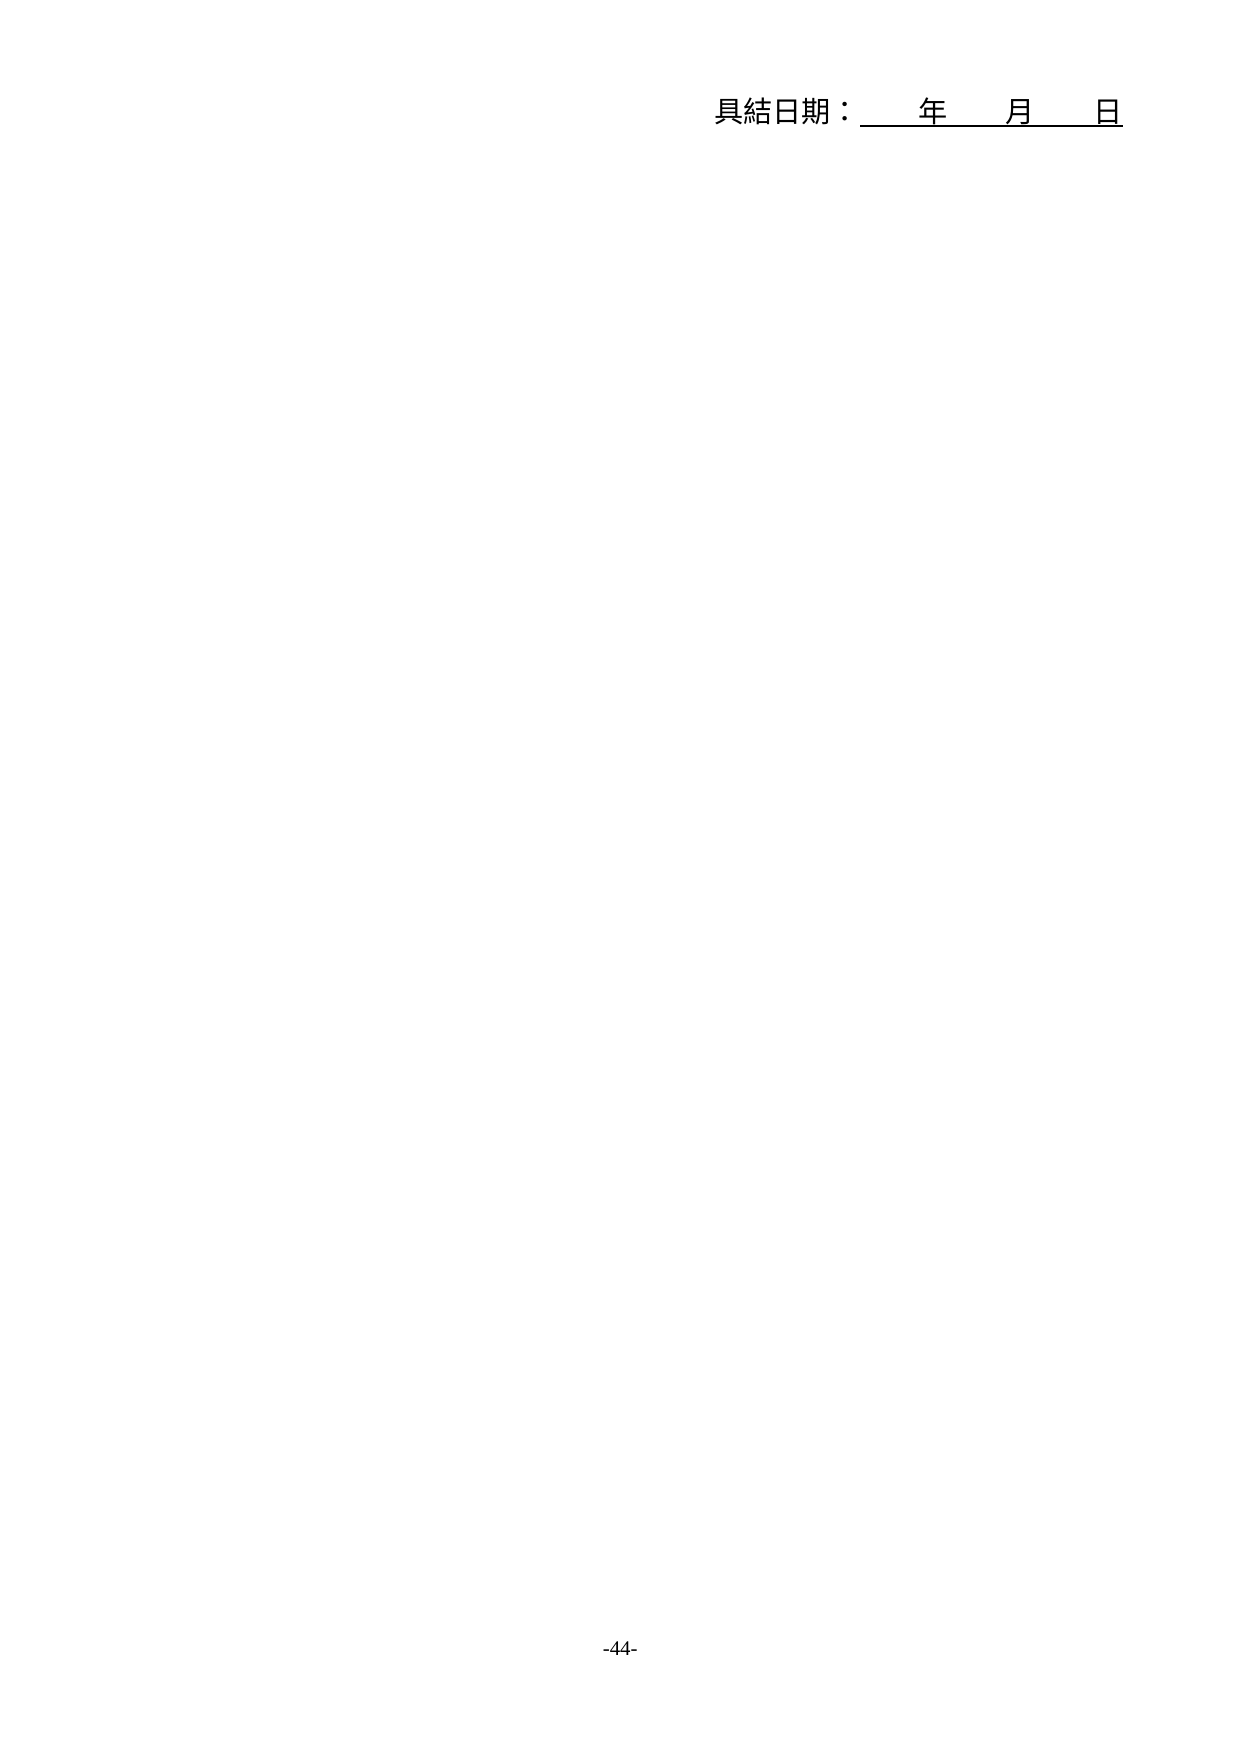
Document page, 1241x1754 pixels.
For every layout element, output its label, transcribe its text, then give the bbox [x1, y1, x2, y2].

text 具結日期： 年 月 日 [118, 89, 1122, 131]
